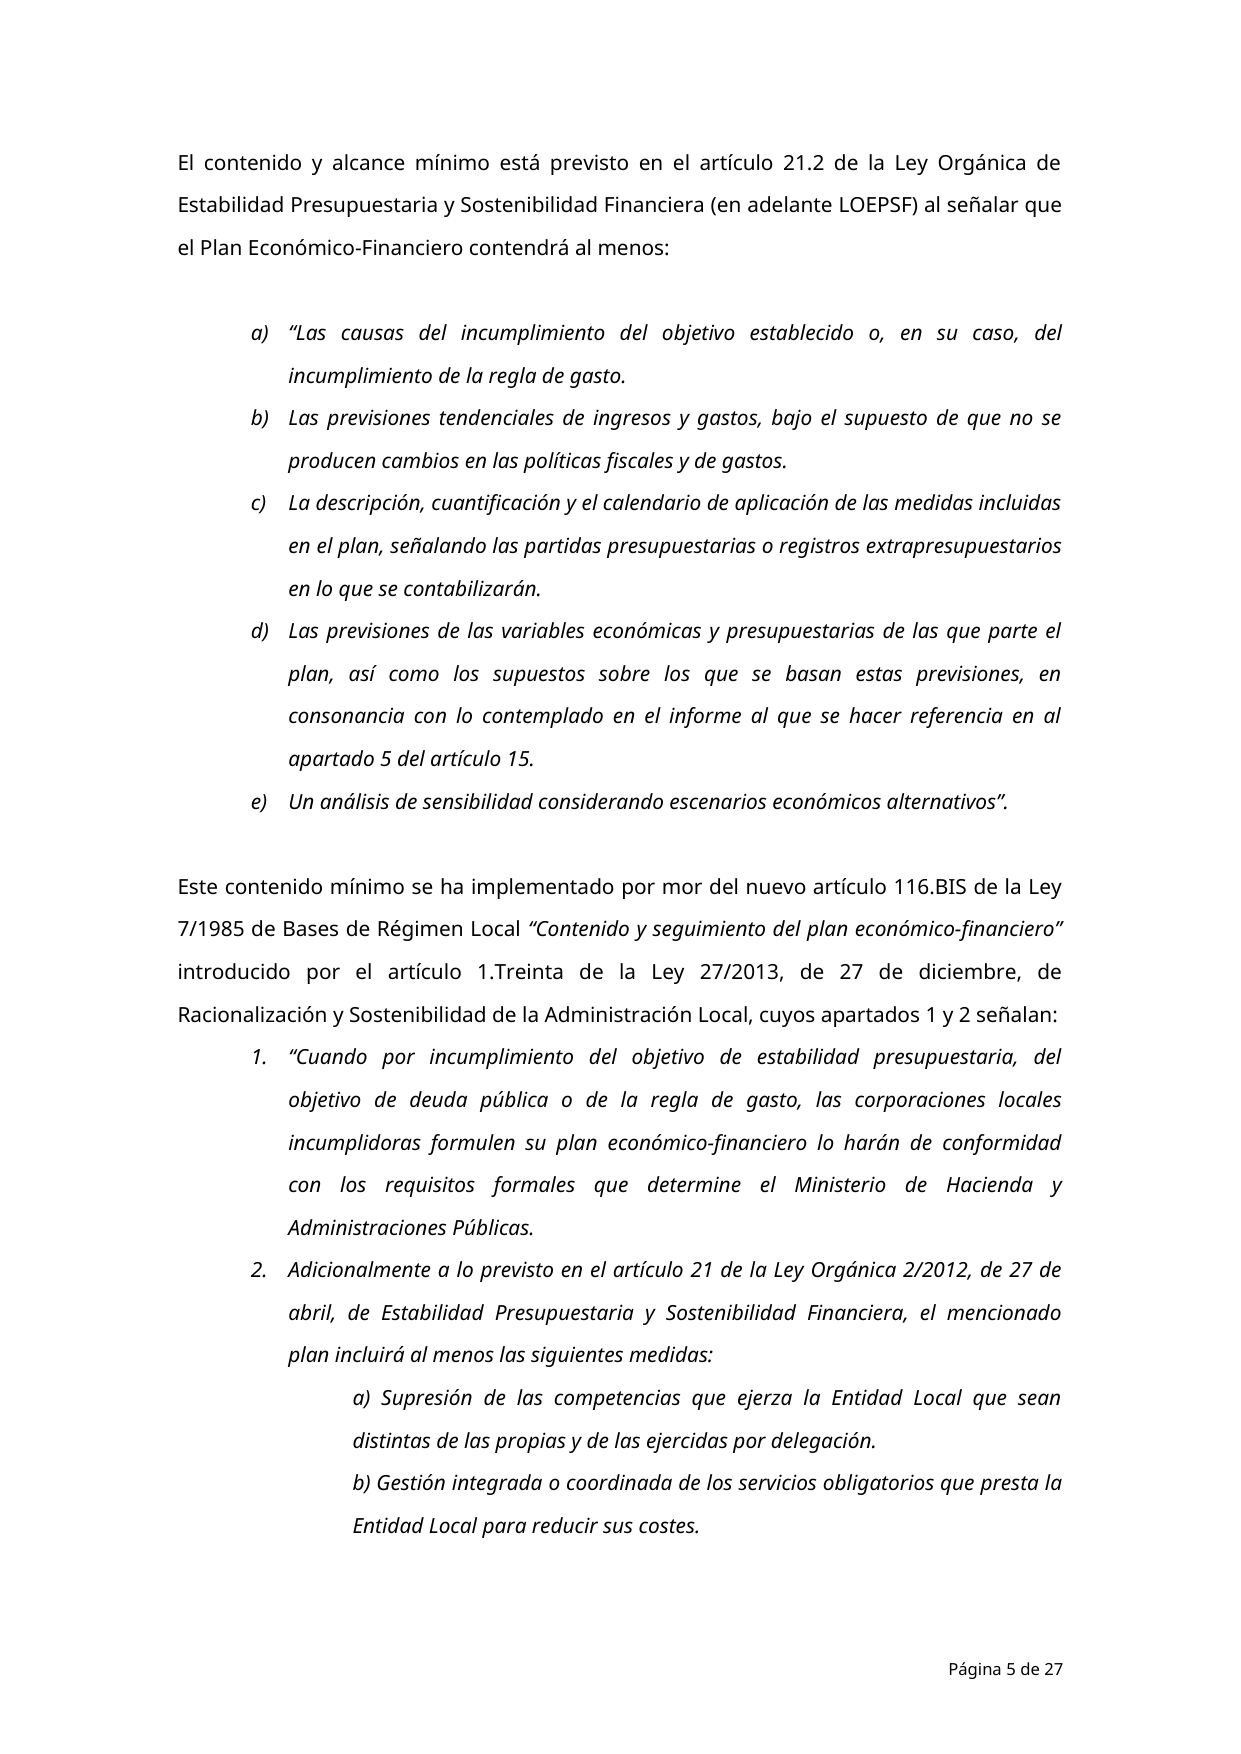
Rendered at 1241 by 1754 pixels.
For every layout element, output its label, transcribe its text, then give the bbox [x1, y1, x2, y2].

list Las previsiones de las variables económicas y presupuestarias de las que parte el plan, así como los supuestos sobre los que se basan estas previsiones, en consonancia con lo contemplado en el informe al que se hacer referencia en al apartado 5 del artículo 15. [251, 616, 1063, 773]
list “Las causas del incumplimiento del objetivo establecido o, en su caso, del incumplimiento de la regla de gasto. [251, 318, 1063, 389]
list Adicionalmente a lo previsto en el artículo 21 de la Ley Orgánica 2/2012, de 27 de abril, de Estabilidad Presupuestaria y Sostenibilidad Financiera, el mencionado plan incluirá al menos las siguientes medidas: [251, 1255, 1063, 1369]
text El contenido y alcance mínimo está previsto en el artículo 21.2 de la Ley Orgánica de Estabilidad Presupuestaria y Sostenibilidad Financiera (en adelante LOEPSF) al señalar que el Plan Económico-Financiero contendrá al menos: [177, 148, 1063, 261]
list La descripción, cuantificación y el calendario de aplicación de las medidas incluidas en el plan, señalando las partidas presupuestarias o registros extrapresupuestarios en lo que se contabilizarán. [251, 488, 1063, 602]
list “Cuando por incumplimiento del objetivo de estabilidad presupuestaria, del objetivo de deuda pública o de la regla de gasto, las corporaciones locales incumplidoras formulen su plan económico-financiero lo harán de conformidad con los requisitos formales que determine el Ministerio de Hacienda y Administraciones Públicas. [251, 1042, 1063, 1241]
text b) Gestión integrada o coordinada de los servicios obligatorios que presta la Entidad Local para reducir sus costes. [352, 1468, 1063, 1539]
text a) Supresión de las competencias que ejerza la Entidad Local que sean distintas de las propias y de las ejercidas por delegación. [352, 1383, 1063, 1454]
text Este contenido mínimo se ha implementado por mor del nuevo artículo 116.BIS de la Ley 7/1985 de Bases de Régimen Local “Contenido y seguimiento del plan económico-financiero” introducido por el artículo 1.Treinta de la Ley 27/2013, de 27 de diciembre, de Racionalización y Sostenibilidad de la Administración Local, cuyos apartados 1 y 2 señalan: [177, 872, 1063, 1028]
list Un análisis de sensibilidad considerando escenarios económicos alternativos”. [251, 787, 1063, 815]
list Las previsiones tendenciales de ingresos y gastos, bajo el supuesto de que no se producen cambios en las políticas fiscales y de gastos. [251, 403, 1063, 474]
